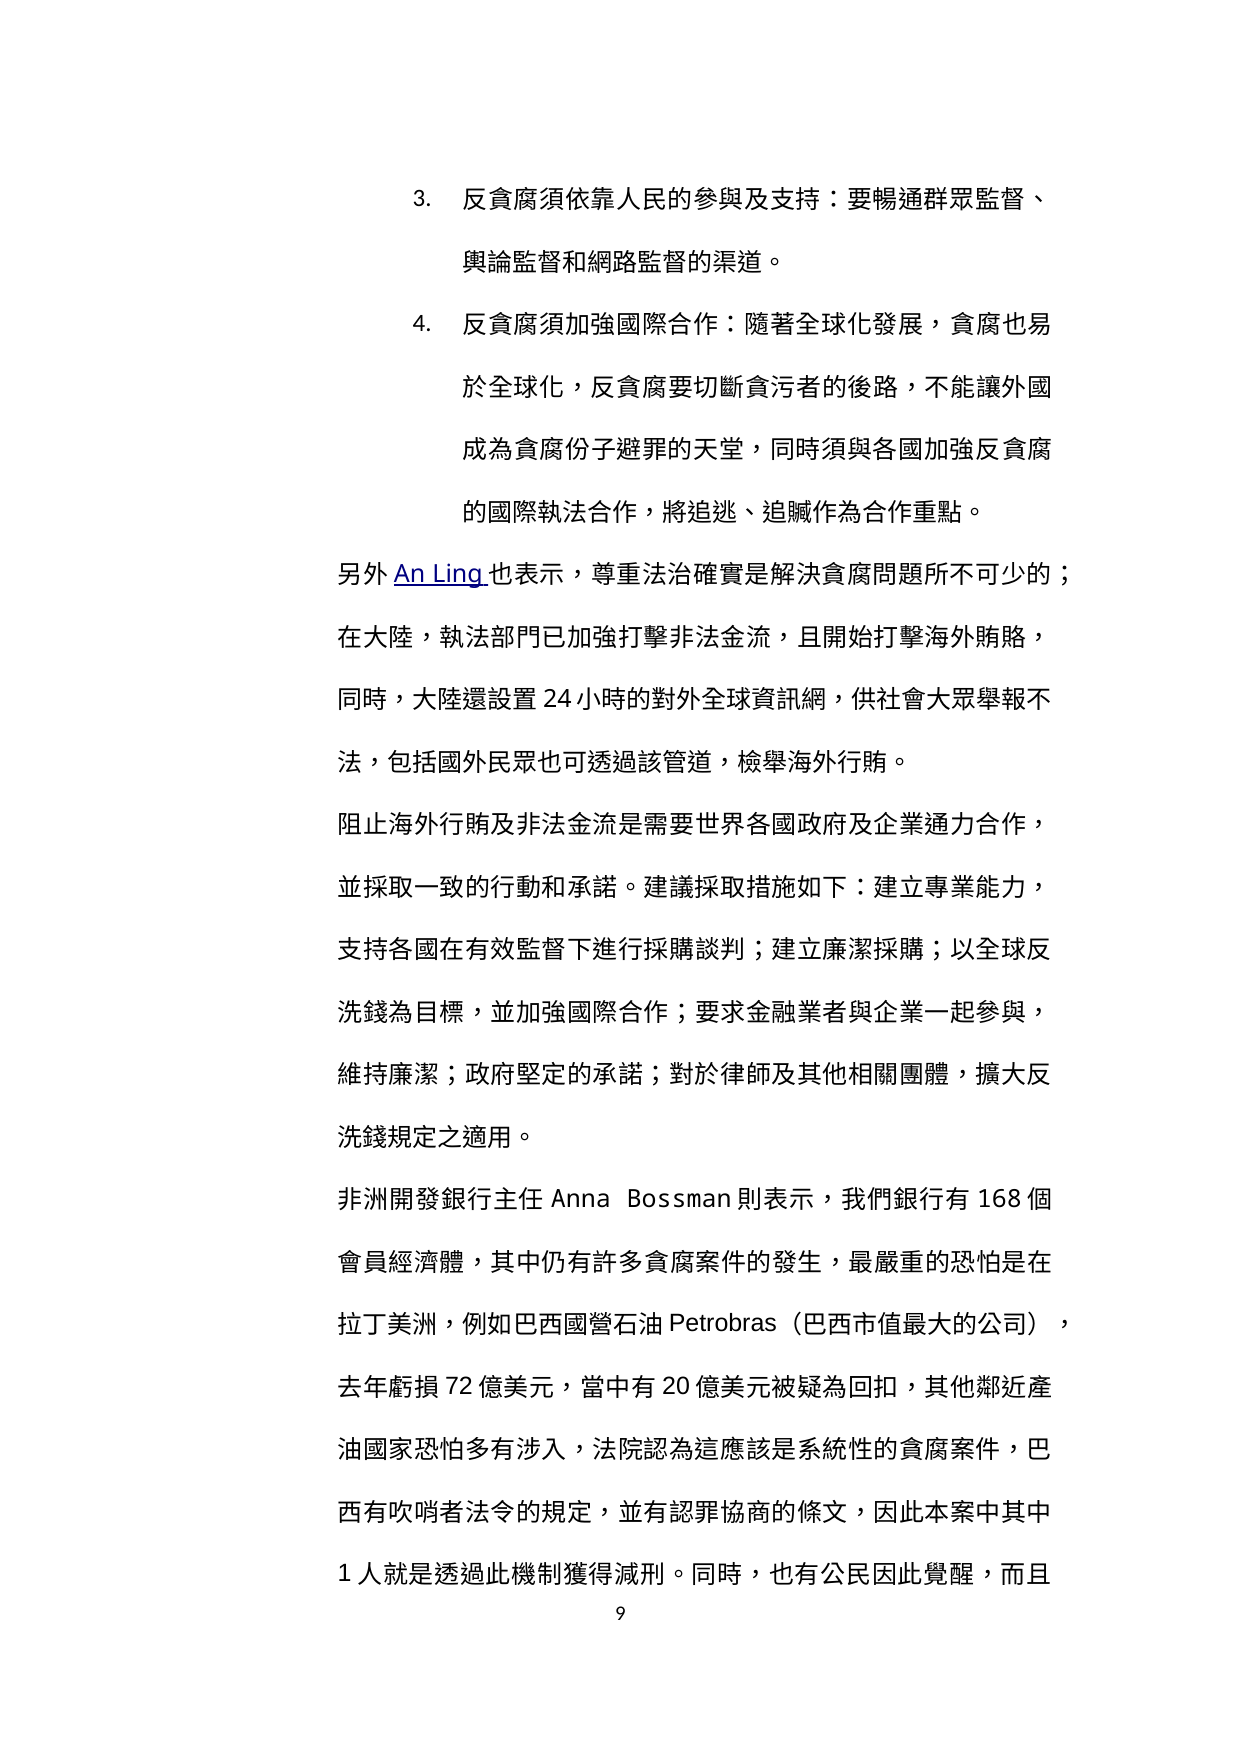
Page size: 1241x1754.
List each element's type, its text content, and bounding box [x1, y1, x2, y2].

text 阻止海外行賄及非法金流是需要世界各國政府及企業通力合作，並採取一致的行動和承諾。建議採取措施如下：建立專業能力，支持各國在有效監督下進行採購談判；建立廉潔採購；以全球反洗錢為目標，並加強國際合作；要求金融業者與企業一起參與，維持廉潔；政府堅定的承諾；對於律師及其他相關團體，擴大反洗錢規定之適用。 [337, 781, 1053, 1156]
text 非洲開發銀行主任Anna Bossman則表示，我們銀行有168個會員經濟體，其中仍有許多貪腐案件的發生，最嚴重的恐怕是在拉丁美洲，例如巴西國營石油Petrobras（巴西市值最大的公司），去年虧損72億美元，當中有20億美元被疑為回扣，其他鄰近產油國家恐怕多有涉入，法院認為這應該是系統性的貪腐案件，巴西有吹哨者法令的規定，並有認罪協商的條文，因此本案中其中1人就是透過此機制獲得減刑。同時，也有公民因此覺醒，而且全球都有此一趨勢，那就是政府應該接受公眾的課責，但仍有一些國家採資訊管制的方式，因此仍需要國際社會持續關注。 [337, 1156, 1053, 1594]
list 反貪腐須依靠人民的參與及支持：要暢通群眾監督、輿論監督和網路監督的渠道。 [412, 156, 1053, 281]
text 另外An Ling也表示，尊重法治確實是解決貪腐問題所不可少的；在大陸，執法部門已加強打擊非法金流，且開始打擊海外賄賂，同時，大陸還設置24小時的對外全球資訊網，供社會大眾舉報不法，包括國外民眾也可透過該管道，檢舉海外行賄。 [337, 531, 1053, 781]
list 反貪腐須加強國際合作：隨著全球化發展，貪腐也易於全球化，反貪腐要切斷貪污者的後路，不能讓外國成為貪腐份子避罪的天堂，同時須與各國加強反貪腐的國際執法合作，將追逃、追贓作為合作重點。 [412, 281, 1053, 531]
